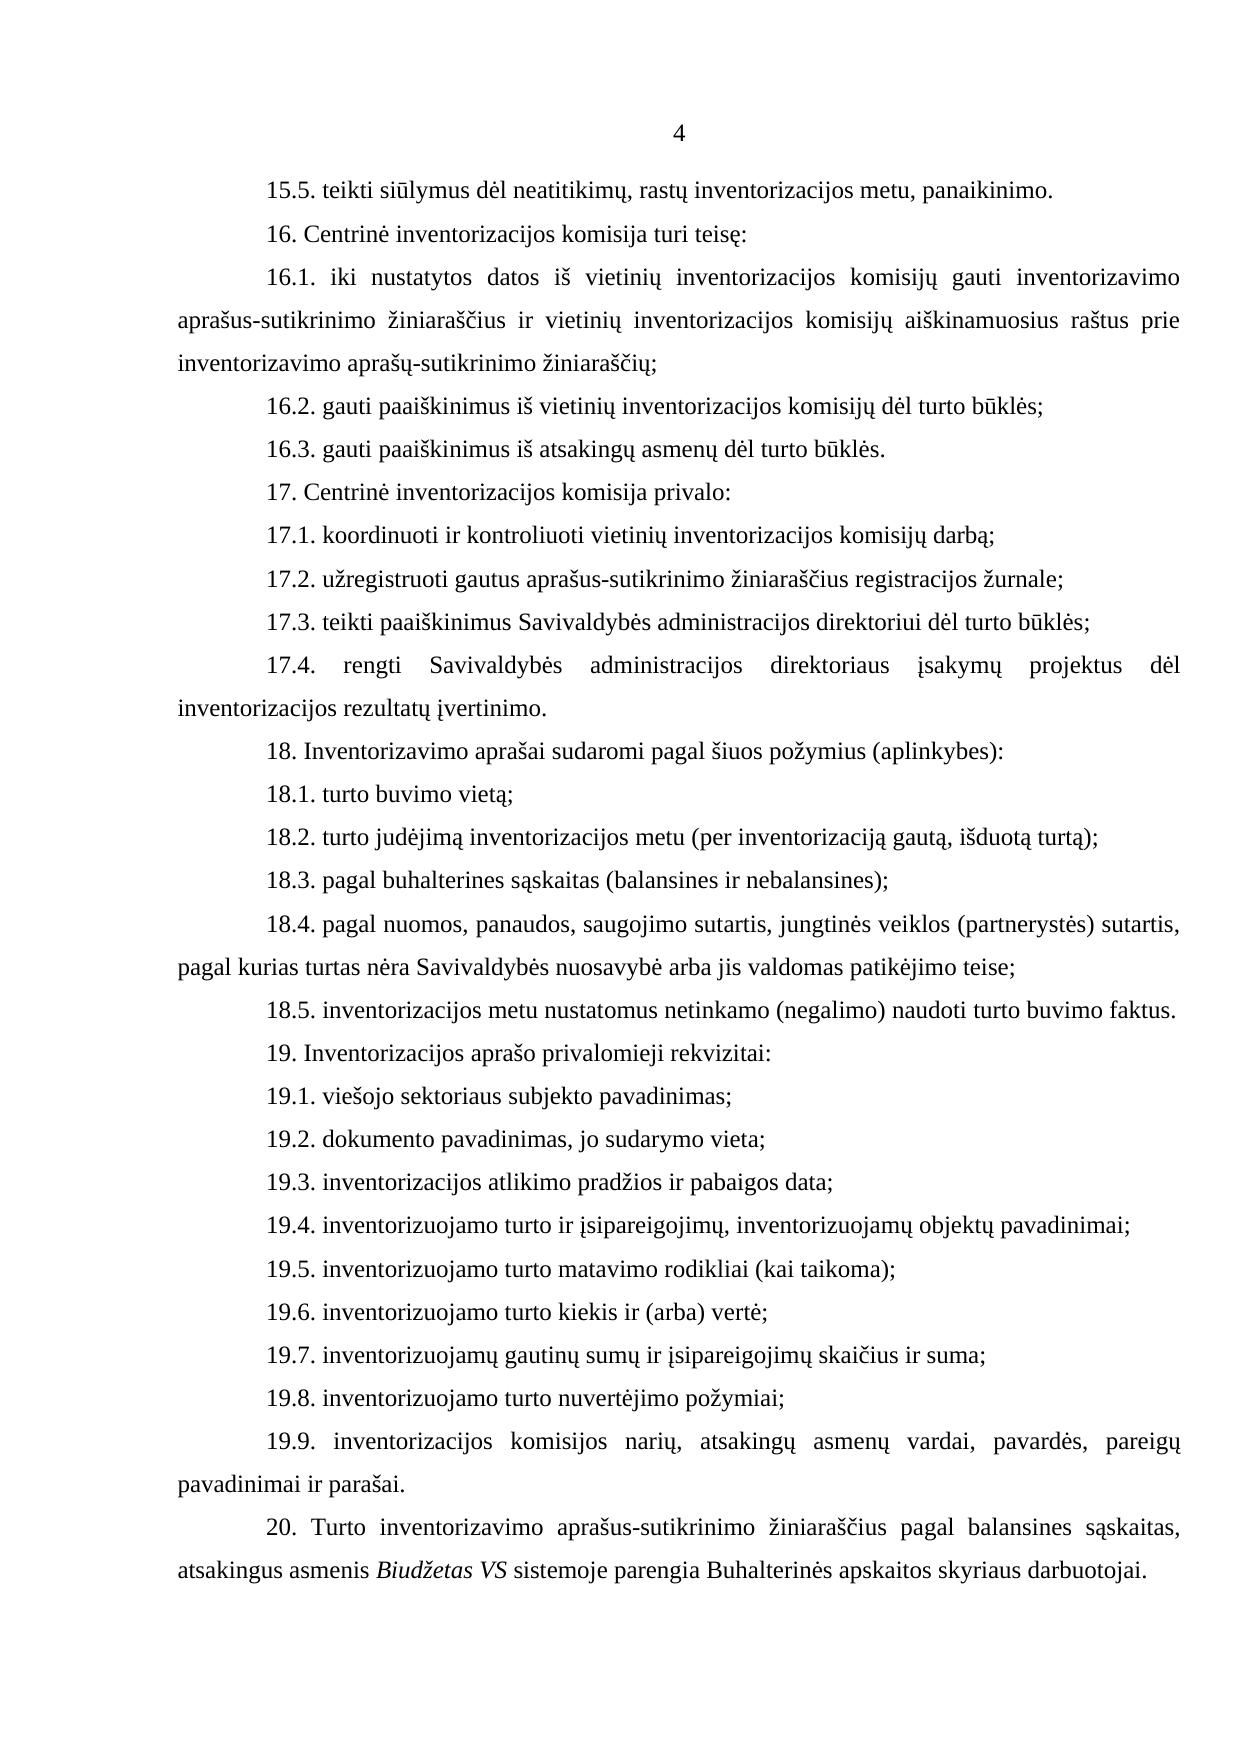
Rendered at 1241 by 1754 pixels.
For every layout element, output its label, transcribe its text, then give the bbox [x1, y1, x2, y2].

text 17.2. užregistruoti gautus aprašus-sutikrinimo žiniaraščius registracijos žurnale; [177, 564, 1181, 592]
text 16. Centrinė inventorizacijos komisija turi teisę: [177, 219, 1181, 247]
text 19. Inventorizacijos aprašo privalomieji rekvizitai: [177, 1038, 1181, 1067]
text 19.8. inventorizuojamo turto nuvertėjimo požymiai; [177, 1383, 1181, 1412]
text 17.4. rengti Savivaldybės administracijos direktoriaus įsakymų projektus dėl inventorizacijos rezultatų įvertinimo. [177, 650, 1181, 722]
text 18. Inventorizavimo aprašai sudaromi pagal šiuos požymius (aplinkybes): [177, 736, 1181, 765]
text 16.1. iki nustatytos datos iš vietinių inventorizacijos komisijų gauti inventorizavimo aprašus-sutikrinimo žiniaraščius ir vietinių inventorizacijos komisijų aiškinamuosius raštus prie inventorizavimo aprašų-sutikrinimo žiniaraščių; [177, 262, 1181, 377]
text 19.3. inventorizacijos atlikimo pradžios ir pabaigos data; [177, 1167, 1181, 1196]
text 16.3. gauti paaiškinimus iš atsakingų asmenų dėl turto būklės. [177, 434, 1181, 463]
text 20. Turto inventorizavimo aprašus-sutikrinimo žiniaraščius pagal balansines sąskaitas, atsakingus asmenis Biudžetas VS sistemoje parengia Buhalterinės apskaitos skyriaus darbuotojai. [177, 1512, 1181, 1584]
text 18.3. pagal buhalterines sąskaitas (balansines ir nebalansines); [177, 866, 1181, 894]
text 18.1. turto buvimo vietą; [177, 779, 1181, 808]
text 19.2. dokumento pavadinimas, jo sudarymo vieta; [177, 1124, 1181, 1153]
text 17.3. teikti paaiškinimus Savivaldybės administracijos direktoriui dėl turto būklės; [177, 607, 1181, 636]
text 19.6. inventorizuojamo turto kiekis ir (arba) vertė; [177, 1297, 1181, 1326]
text 19.4. inventorizuojamo turto ir įsipareigojimų, inventorizuojamų objektų pavadinimai; [177, 1211, 1181, 1239]
text 19.1. viešojo sektoriaus subjekto pavadinimas; [177, 1081, 1181, 1110]
text 19.5. inventorizuojamo turto matavimo rodikliai (kai taikoma); [177, 1254, 1181, 1282]
text 19.9. inventorizacijos komisijos narių, atsakingų asmenų vardai, pavardės, pareigų pavadinimai ir parašai. [177, 1426, 1181, 1498]
text 18.2. turto judėjimą inventorizacijos metu (per inventorizaciją gautą, išduotą turtą); [177, 822, 1181, 851]
text 17.1. koordinuoti ir kontroliuoti vietinių inventorizacijos komisijų darbą; [177, 521, 1181, 549]
text 19.7. inventorizuojamų gautinų sumų ir įsipareigojimų skaičius ir suma; [177, 1340, 1181, 1369]
text 15.5. teikti siūlymus dėl neatitikimų, rastų inventorizacijos metu, panaikinimo. [177, 176, 1181, 204]
text 18.5. inventorizacijos metu nustatomus netinkamo (negalimo) naudoti turto buvimo faktus. [177, 995, 1181, 1024]
text 16.2. gauti paaiškinimus iš vietinių inventorizacijos komisijų dėl turto būklės; [177, 391, 1181, 420]
text 18.4. pagal nuomos, panaudos, saugojimo sutartis, jungtinės veiklos (partnerystės) sutartis, pagal kurias turtas nėra Savivaldybės nuosavybė arba jis valdomas patikėjimo teise; [177, 909, 1181, 981]
text 17. Centrinė inventorizacijos komisija privalo: [177, 477, 1181, 506]
